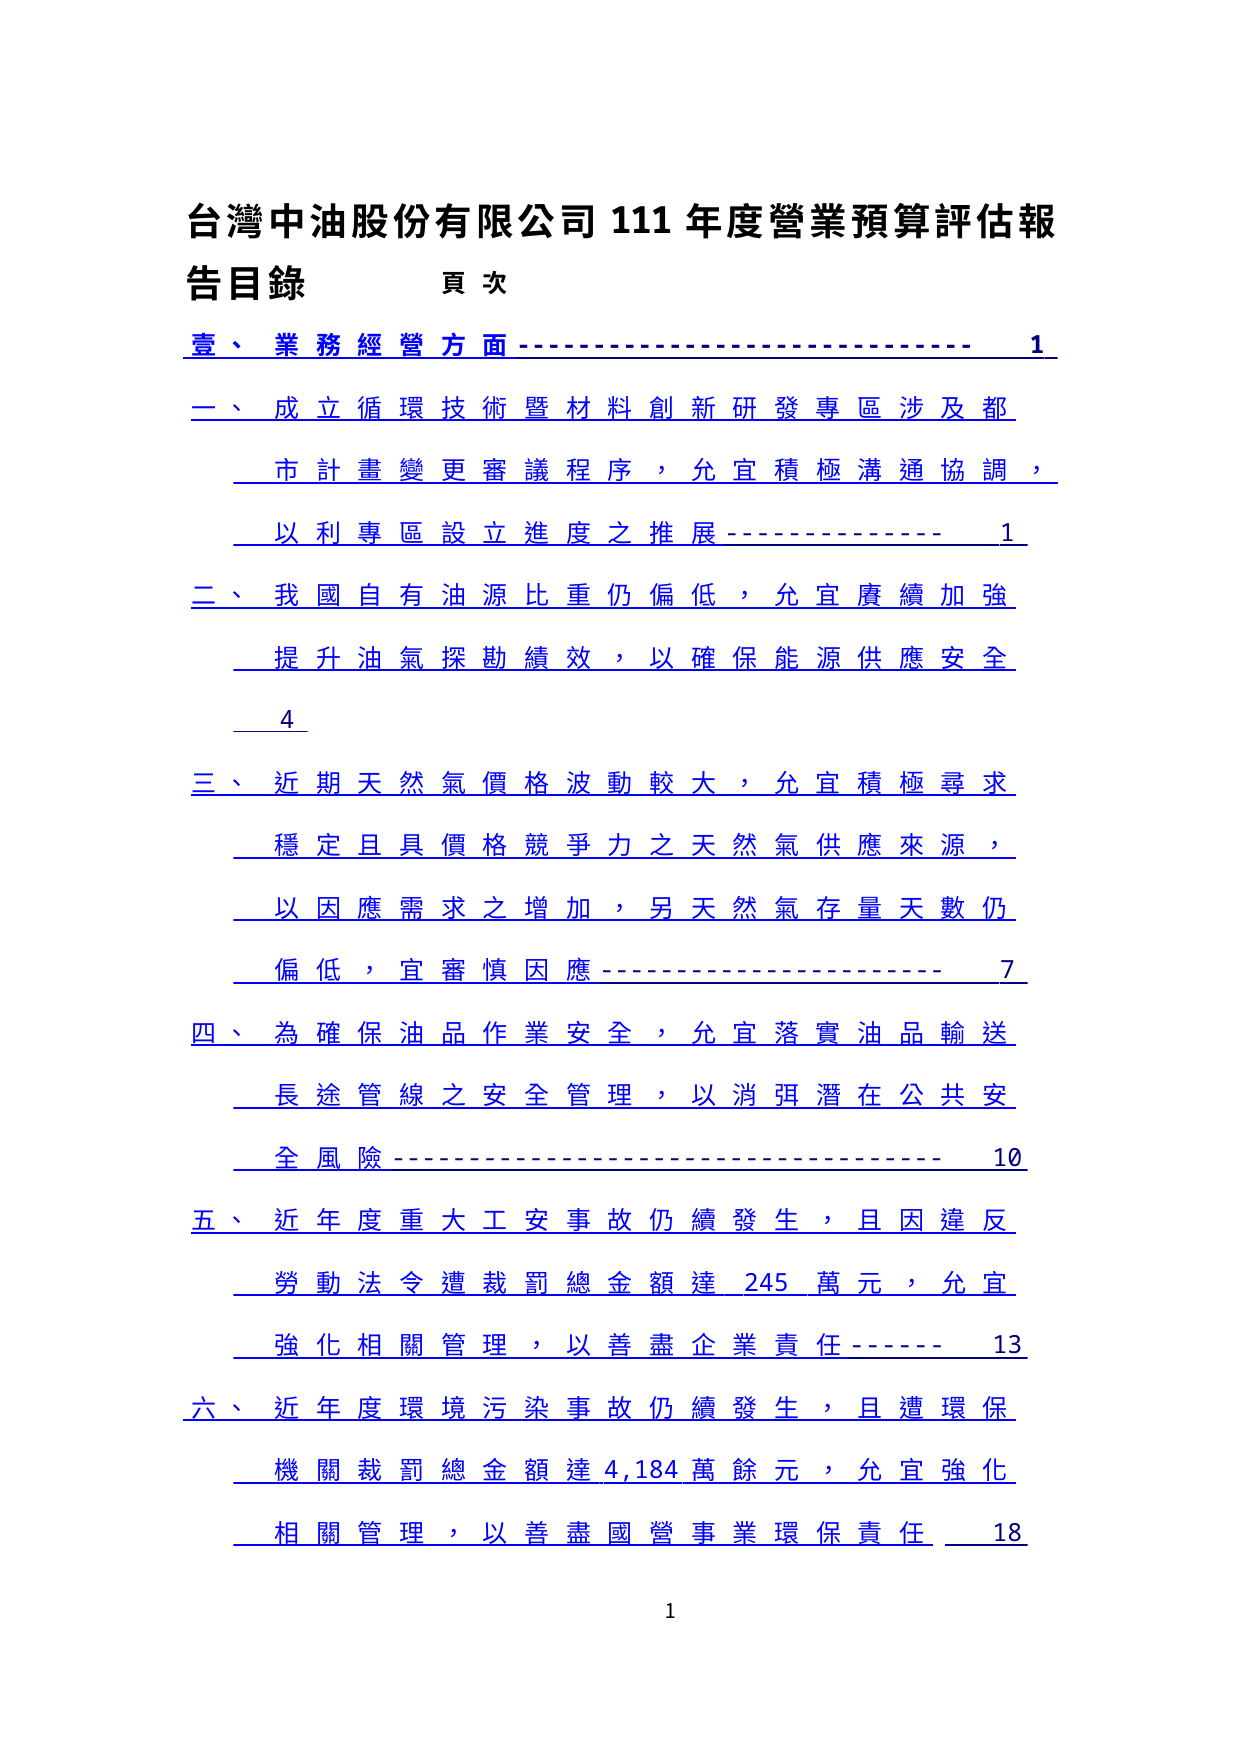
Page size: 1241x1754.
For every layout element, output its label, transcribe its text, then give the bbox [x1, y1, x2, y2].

text 壹、業務經營方面 1 [183, 302, 1058, 357]
text 六、近年度環境污染事故仍續發生，且遭環保機關裁罰總金額達4,184萬餘元，允宜強化相關管理，以善盡國營事業環保責任 18 [183, 1365, 1028, 1552]
text 三、近期天然氣價格波動較大，允宜積極尋求穩定且具價格競爭力之天然氣供應來源，以因應需求之增加，另天然氣存量天數仍偏低，宜審慎因應 7 [183, 740, 1028, 990]
text 五、近年度重大工安事故仍續發生，且因違反勞動法令遭裁罰總金額達245萬元，允宜強化相關管理，以善盡企業責任 13 [183, 1177, 1028, 1365]
text 二、我國自有油源比重仍偏低，允宜賡續加強提升油氣探勘績效，以確保能源供應安全 4 [183, 552, 1028, 740]
text 台灣中油股份有限公司111年度營業預算評估報告目錄 頁次 [183, 177, 1058, 302]
text 四、為確保油品作業安全，允宜落實油品輸送長途管線之安全管理，以消弭潛在公共安全風險 10 [183, 990, 1028, 1177]
text 一、成立循環技術暨材料創新研發專區涉及都市計畫變更審議程序，允宜積極溝通協調，以利專區設立進度之推展 1 [183, 365, 1028, 552]
text [183, 359, 1058, 365]
